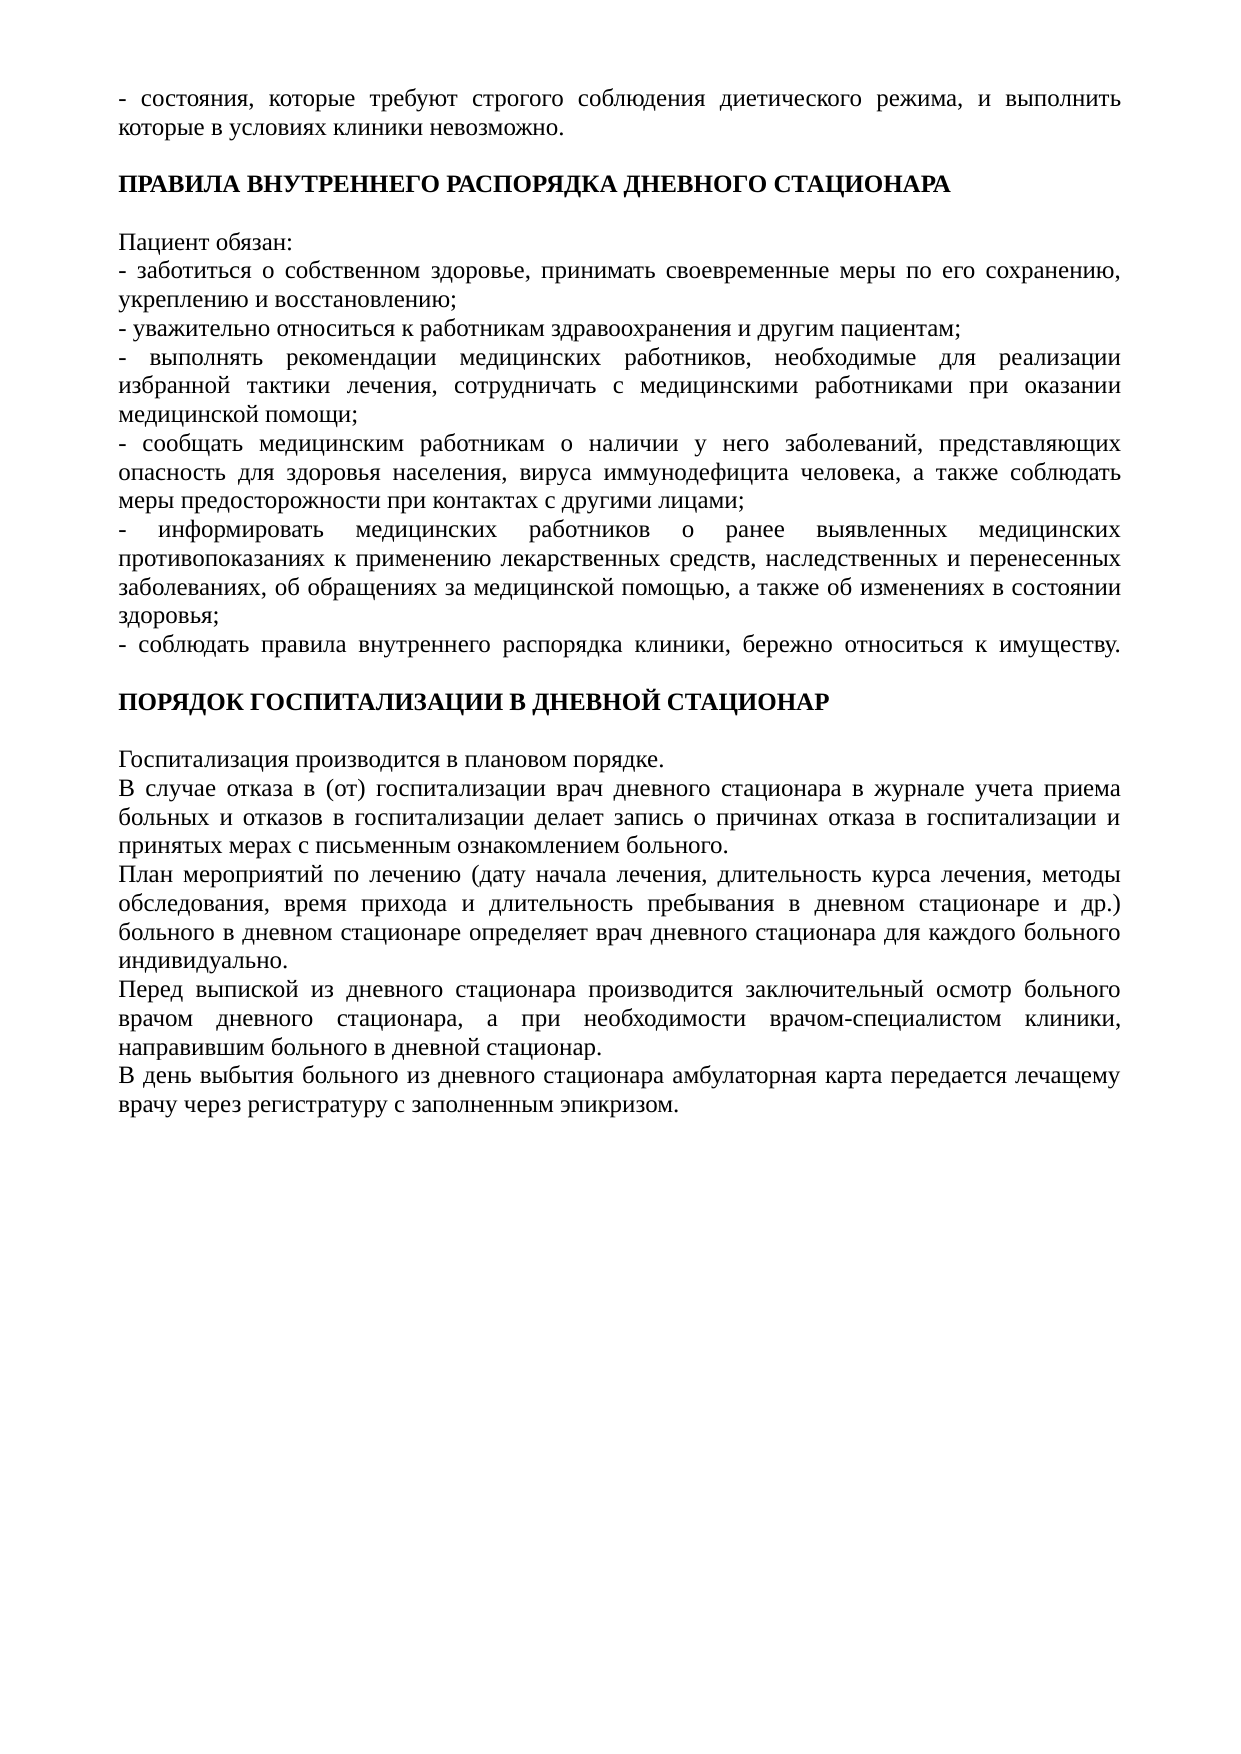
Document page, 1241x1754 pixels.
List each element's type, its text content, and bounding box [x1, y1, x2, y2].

text Пациент обязан: [118, 198, 1122, 255]
text - информировать медицинских работников о ранее выявленных медицинских противопоказаниях к применению лекарственных средств, наследственных и перенесенных заболеваниях, об обращениях за медицинской помощью, а также об изменениях в состоянии здоровья; [118, 514, 1122, 629]
text - уважительно относиться к работникам здравоохранения и другим пациентам; [118, 313, 1122, 342]
text План мероприятий по лечению (дату начала лечения, длительность курса лечения, методы обследования, время прихода и длительность пребывания в дневном стационаре и др.) больного в дневном стационаре определяет врач дневного стационара для каждого больного индивидуально. Перед выпиской из дневного стационара производится заключительный осмотр больного врачом дневного стационара, а при необходимости врачом-специалистом клиники, направившим больного в дневной стационар. [118, 859, 1122, 1060]
text - состояния, которые требуют строгого соблюдения диетического режима, и выполнить которые в условиях клиники невозможно. [118, 83, 1122, 140]
text Госпитализация производится в плановом порядке. [118, 744, 1122, 773]
text - соблюдать правила внутреннего распорядка клиники, бережно относиться к имуществу. ПОРЯДОК ГОСПИТАЛИЗАЦИИ В ДНЕВНОЙ СТАЦИОНАР [118, 629, 1122, 715]
text ПРАВИЛА ВНУТРЕННЕГО РАСПОРЯДКА ДНЕВНОГО СТАЦИОНАРА [118, 140, 1122, 198]
text В случае отказа в (от) госпитализации врач дневного стационара в журнале учета приема больных и отказов в госпитализации делает запись о причинах отказа в госпитализации и принятых мерах с письменным ознакомлением больного. [118, 773, 1122, 859]
text В день выбытия больного из дневного стационара амбулаторная карта передается лечащему врачу через регистратуру с заполненным эпикризом. [118, 1060, 1122, 1118]
text - выполнять рекомендации медицинских работников, необходимые для реализации избранной тактики лечения, сотрудничать с медицинскими работниками при оказании медицинской помощи; [118, 342, 1122, 428]
text - сообщать медицинским работникам о наличии у него заболеваний, представляющих опасность для здоровья населения, вируса иммунодефицита человека, а также соблюдать меры предосторожности при контактах с другими лицами; [118, 428, 1122, 514]
text - заботиться о собственном здоровье, принимать своевременные меры по его сохранению, укреплению и восстановлению; [118, 255, 1122, 313]
